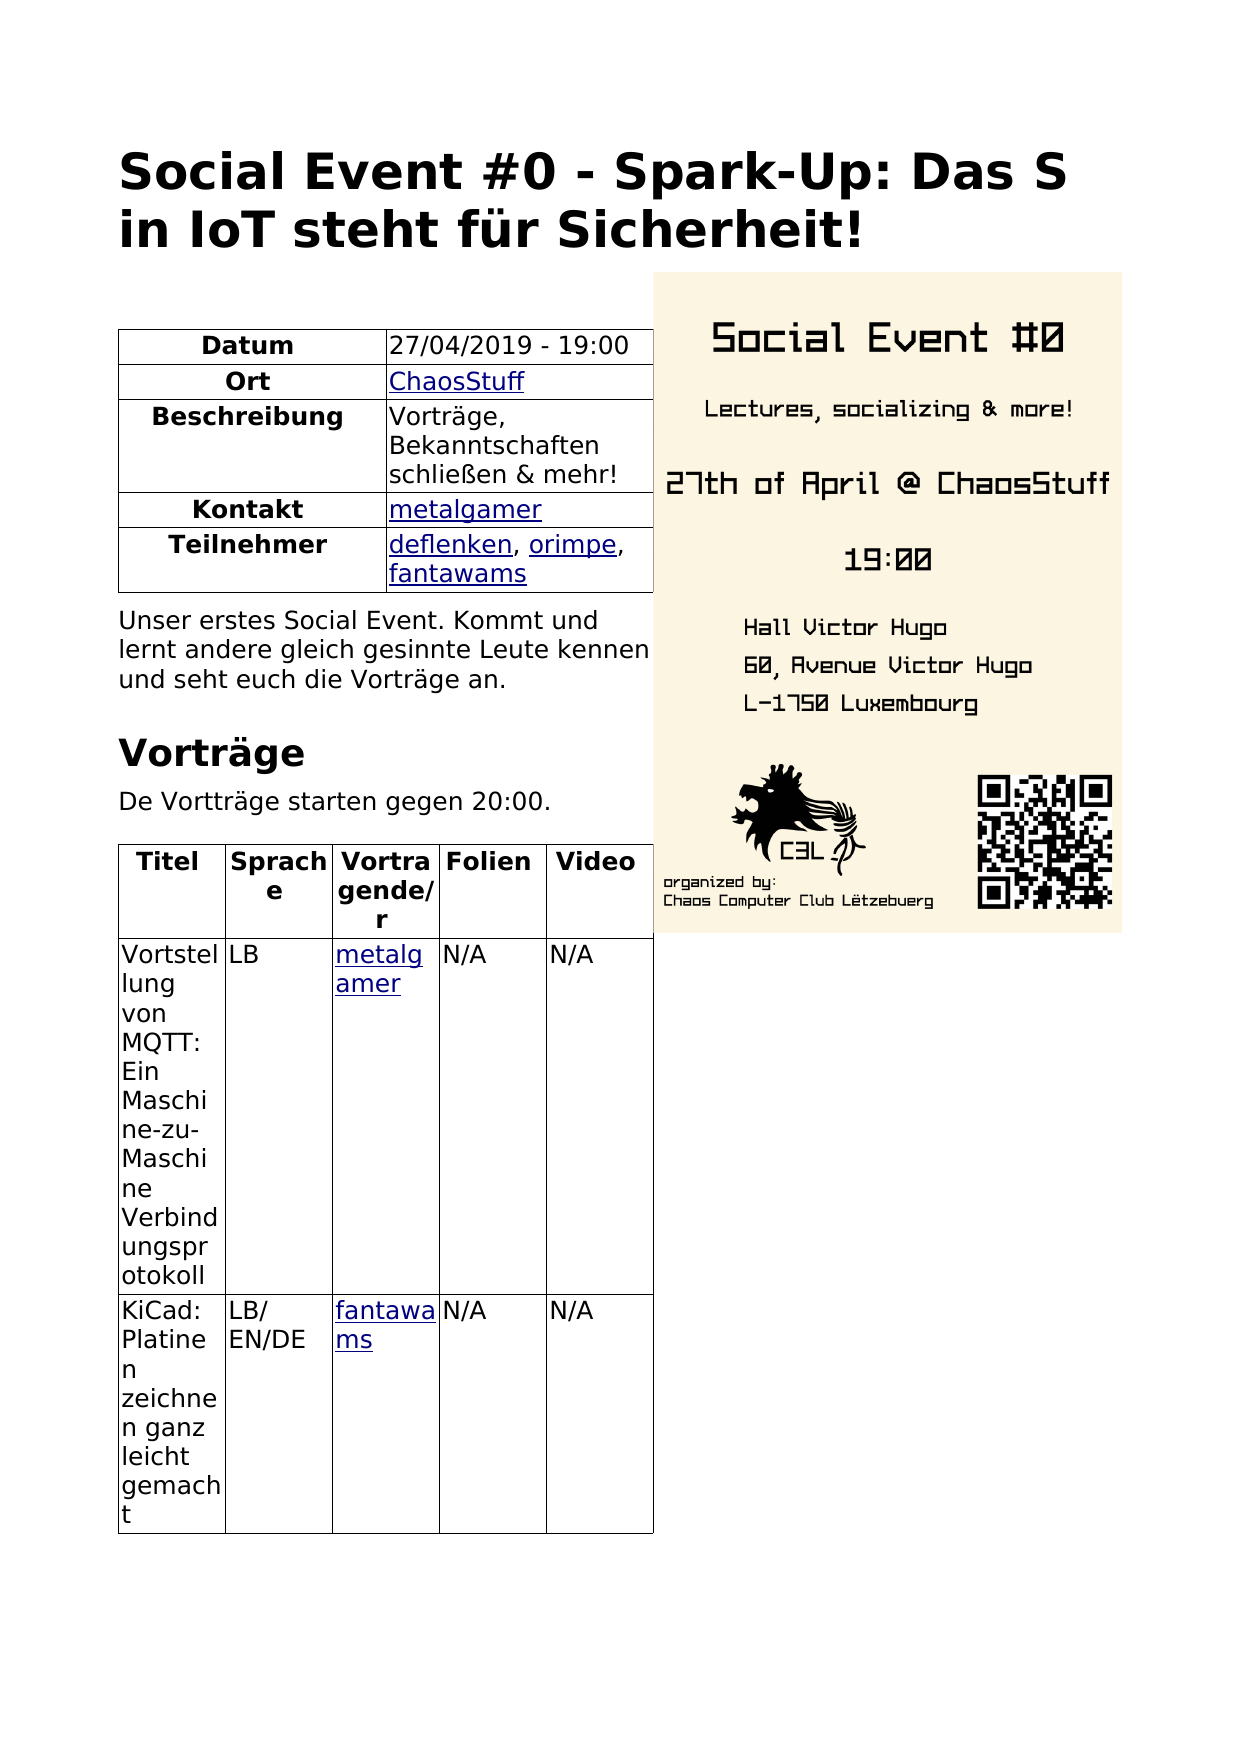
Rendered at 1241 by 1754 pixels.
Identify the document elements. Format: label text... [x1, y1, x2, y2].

table_cell Ort [119, 365, 386, 399]
table_cell N/A [547, 939, 653, 1293]
text Unser erstes Social Event. Kommt und lernt andere gleich gesinnte Leute kennen und seht euch die Vorträge an. [118, 606, 653, 694]
table_cell deflenken, orimpe, fantawams [387, 528, 653, 592]
table_cell Beschreibung [119, 400, 386, 492]
table_cell Vorträge, Bekanntschaften schließen & mehr! [387, 400, 653, 492]
table_cell ChaosStuff [387, 365, 653, 399]
table_header Titel [119, 845, 225, 937]
table_header 27/04/2019 - 19:00 [387, 330, 653, 364]
table_header Datum [119, 330, 386, 364]
table_cell N/A [547, 1295, 653, 1533]
table_cell LB [226, 939, 332, 1293]
table_cell metalgamer [387, 493, 653, 527]
picture [653, 272, 1123, 933]
table_cell N/A [440, 1295, 546, 1533]
table_cell Vortstellung von MQTT: Ein Maschine-zu-Maschine Verbindungsprotokoll [119, 939, 225, 1293]
table_header Vortragende/r [333, 845, 439, 937]
table_header Video [547, 845, 653, 937]
table_header Sprache [226, 845, 332, 937]
table_cell Kontakt [119, 493, 386, 527]
subtitle Social Event #0 - Spark-Up: Das S in IoT steht für Sicherheit! [118, 143, 1122, 259]
text De Vortträge starten gegen 20:00. [118, 788, 653, 817]
subtitle Vorträge [118, 731, 653, 775]
table_cell Teilnehmer [119, 528, 386, 592]
table_cell LB/EN/DE [226, 1295, 332, 1533]
table_cell KiCad: Platinen zeichnen ganz leicht gemacht [119, 1295, 225, 1533]
table_cell fantawams [333, 1295, 439, 1533]
table_header Folien [440, 845, 546, 937]
table_cell metalgamer [333, 939, 439, 1293]
table_cell N/A [440, 939, 546, 1293]
